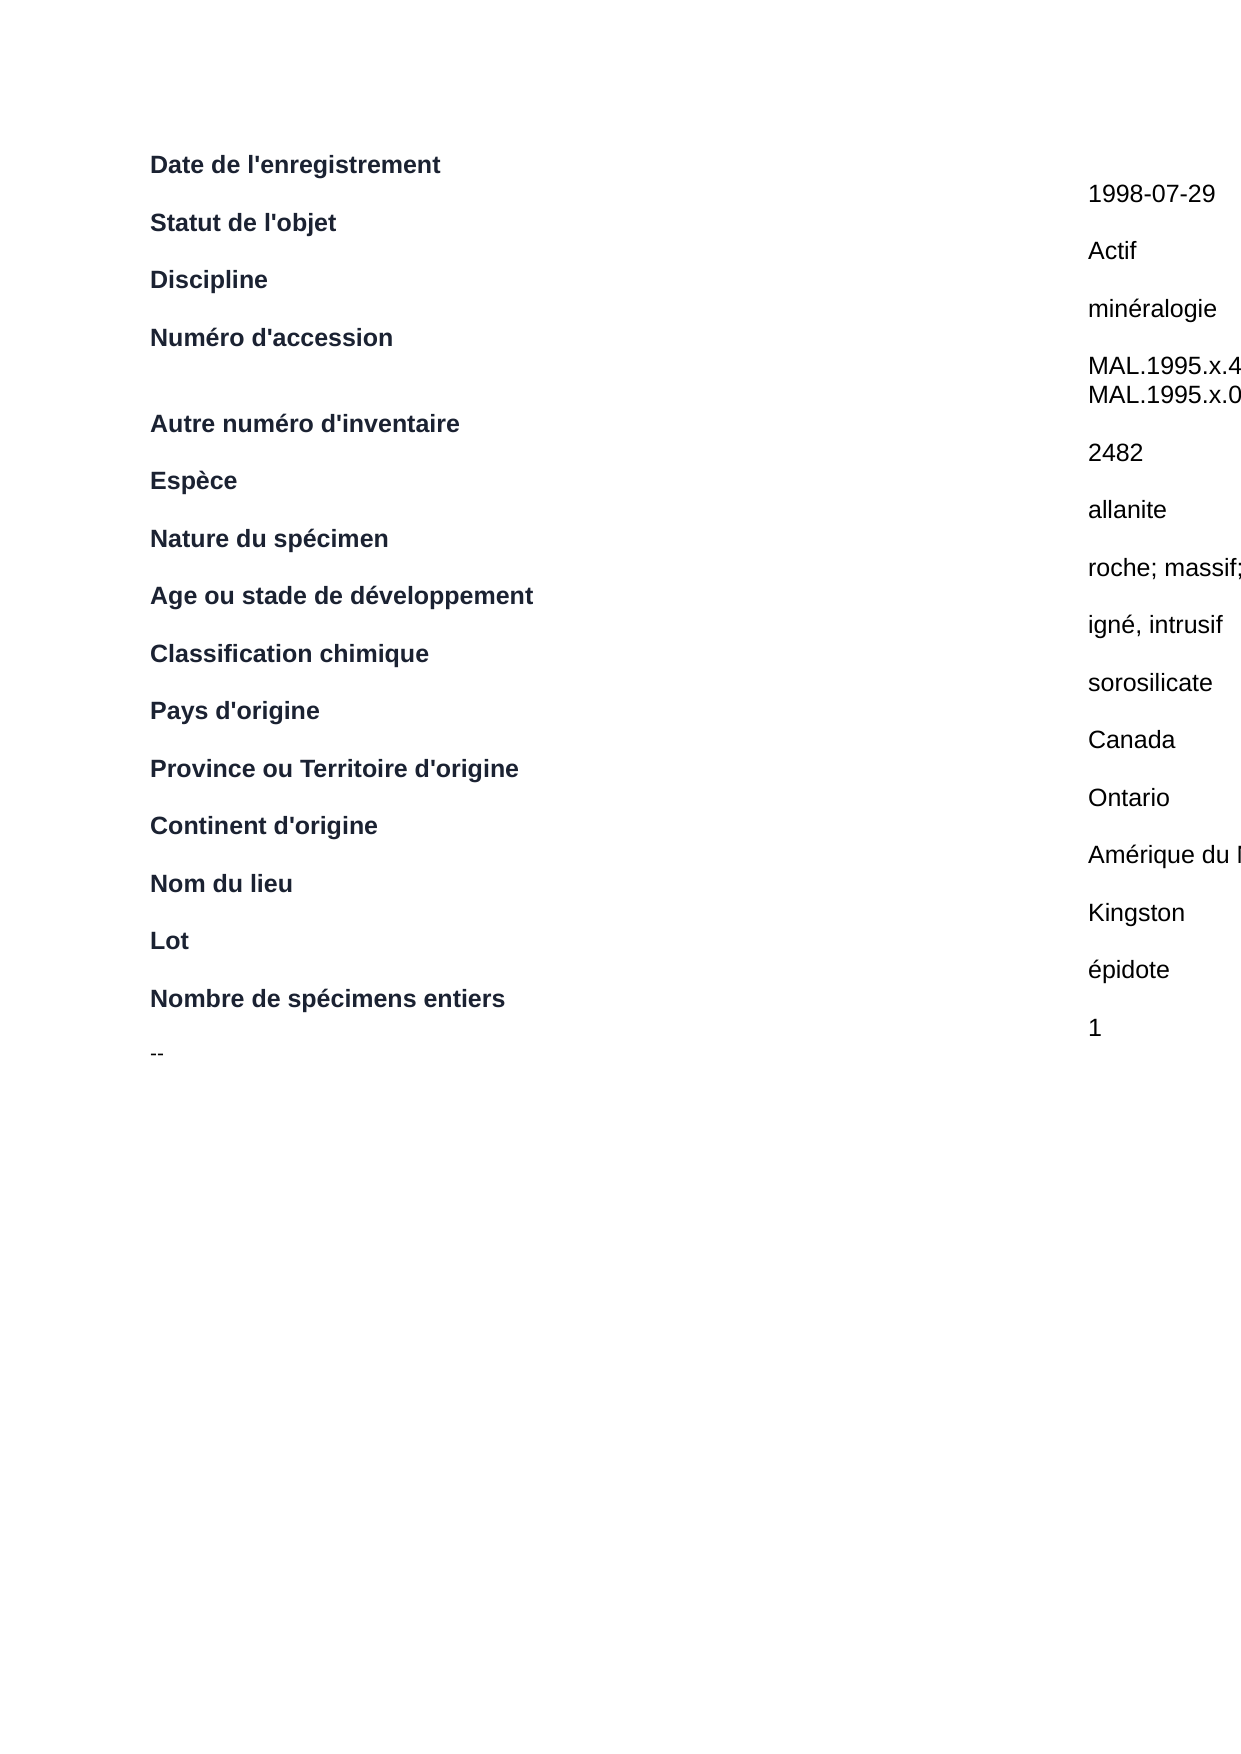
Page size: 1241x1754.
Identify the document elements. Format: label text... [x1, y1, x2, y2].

text igné, intrusif [1088, 610, 1240, 639]
text sorosilicate [1088, 667, 1240, 696]
text 1998-07-29 [1088, 179, 1240, 207]
text Autre numéro d'inventaire [150, 409, 1090, 437]
text Age ou stade de développement [150, 581, 1090, 610]
text Province ou Territoire d'origine [150, 754, 1090, 782]
text -- [150, 1041, 1090, 1065]
text épidote [1088, 955, 1240, 984]
text Kingston [1088, 897, 1240, 926]
text 2482 [1088, 437, 1240, 466]
text minéralogie [1088, 294, 1240, 322]
text Statut de l'objet [150, 207, 1090, 236]
text Nombre de spécimens entiers [150, 984, 1090, 1012]
text Ontario [1088, 782, 1240, 811]
text MAL.1995.x.0432 [1088, 380, 1240, 409]
text Numéro d'accession [150, 322, 1090, 351]
text Amérique du Nord [1088, 840, 1240, 869]
text Continent d'origine [150, 811, 1090, 840]
text Nature du spécimen [150, 524, 1090, 552]
text Classification chimique [150, 639, 1090, 667]
text MAL.1995.x.432 [1088, 351, 1240, 380]
text Pays d'origine [150, 696, 1090, 725]
text roche; massif; cristal [1088, 552, 1240, 581]
text Canada [1088, 725, 1240, 754]
text Espèce [150, 466, 1090, 495]
text allanite [1088, 495, 1240, 524]
text Date de l'enregistrement [150, 150, 1090, 179]
text Actif [1088, 236, 1240, 265]
text 1 [1088, 1012, 1240, 1041]
text Lot [150, 926, 1090, 955]
text Discipline [150, 265, 1090, 294]
text Nom du lieu [150, 869, 1090, 897]
